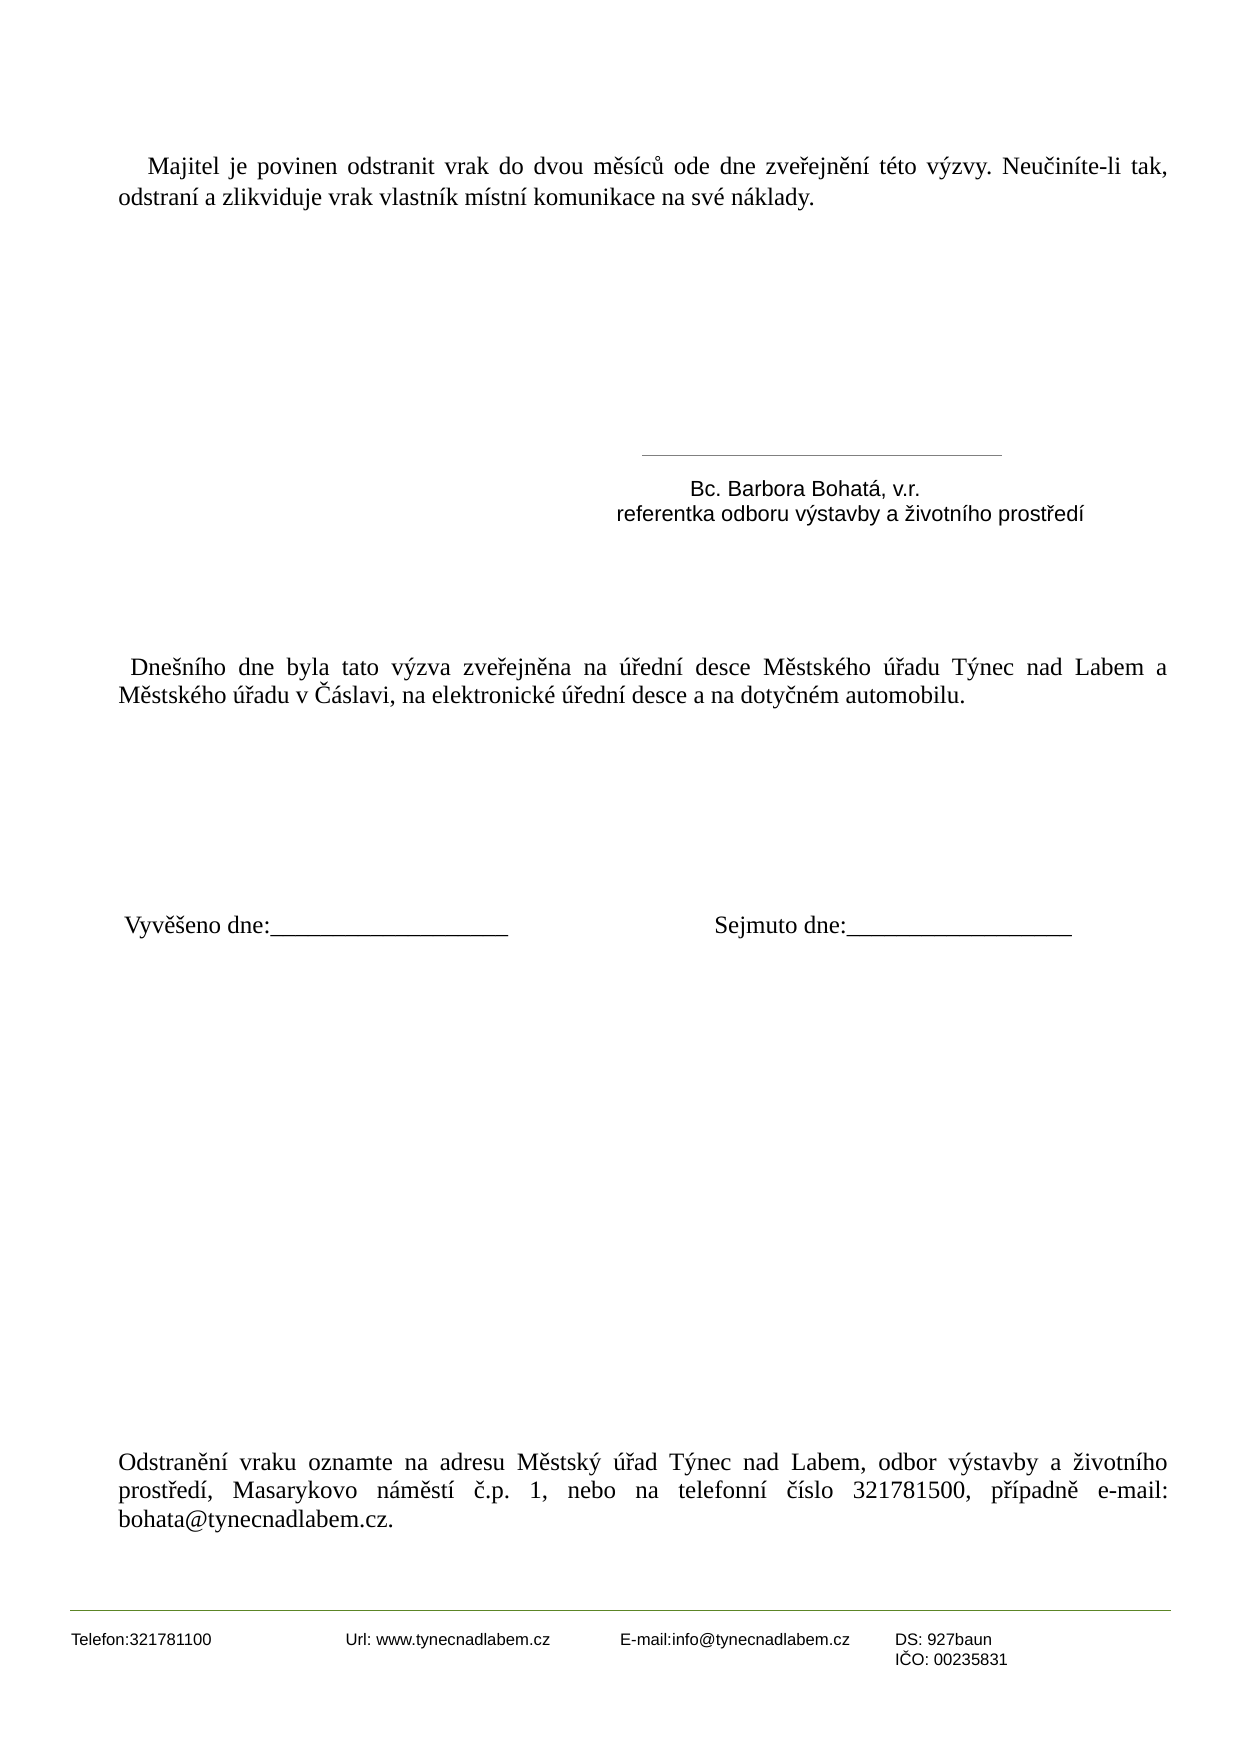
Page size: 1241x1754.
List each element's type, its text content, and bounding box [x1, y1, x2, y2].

text referentka odboru výstavby a životního prostředí [118, 501, 1169, 526]
text Vyvěšeno dne:___________________ Sejmuto dne:__________________ [118, 911, 1169, 939]
text Odstranění vraku oznamte na adresu Městský úřad Týnec nad Labem, odbor výstavby a životního prostředí, Masarykovo náměstí č.p. 1, nebo na telefonní číslo 321781500, případně e-mail: bohata@tynecnadlabem.cz. [118, 1447, 1169, 1533]
text Bc. Barbora Bohatá, v.r. [118, 475, 1169, 501]
text Majitel je povinen odstranit vrak do dvou měsíců ode dne zveřejnění této výzvy. Neučiníte-li tak, odstraní a zlikviduje vrak vlastník místní komunikace na své náklady. [118, 151, 1169, 211]
text Dnešního dne byla tato výzva zveřejněna na úřední desce Městského úřadu Týnec nad Labem a Městského úřadu v Čáslavi, na elektronické úřední desce a na dotyčném automobilu. [118, 652, 1169, 709]
